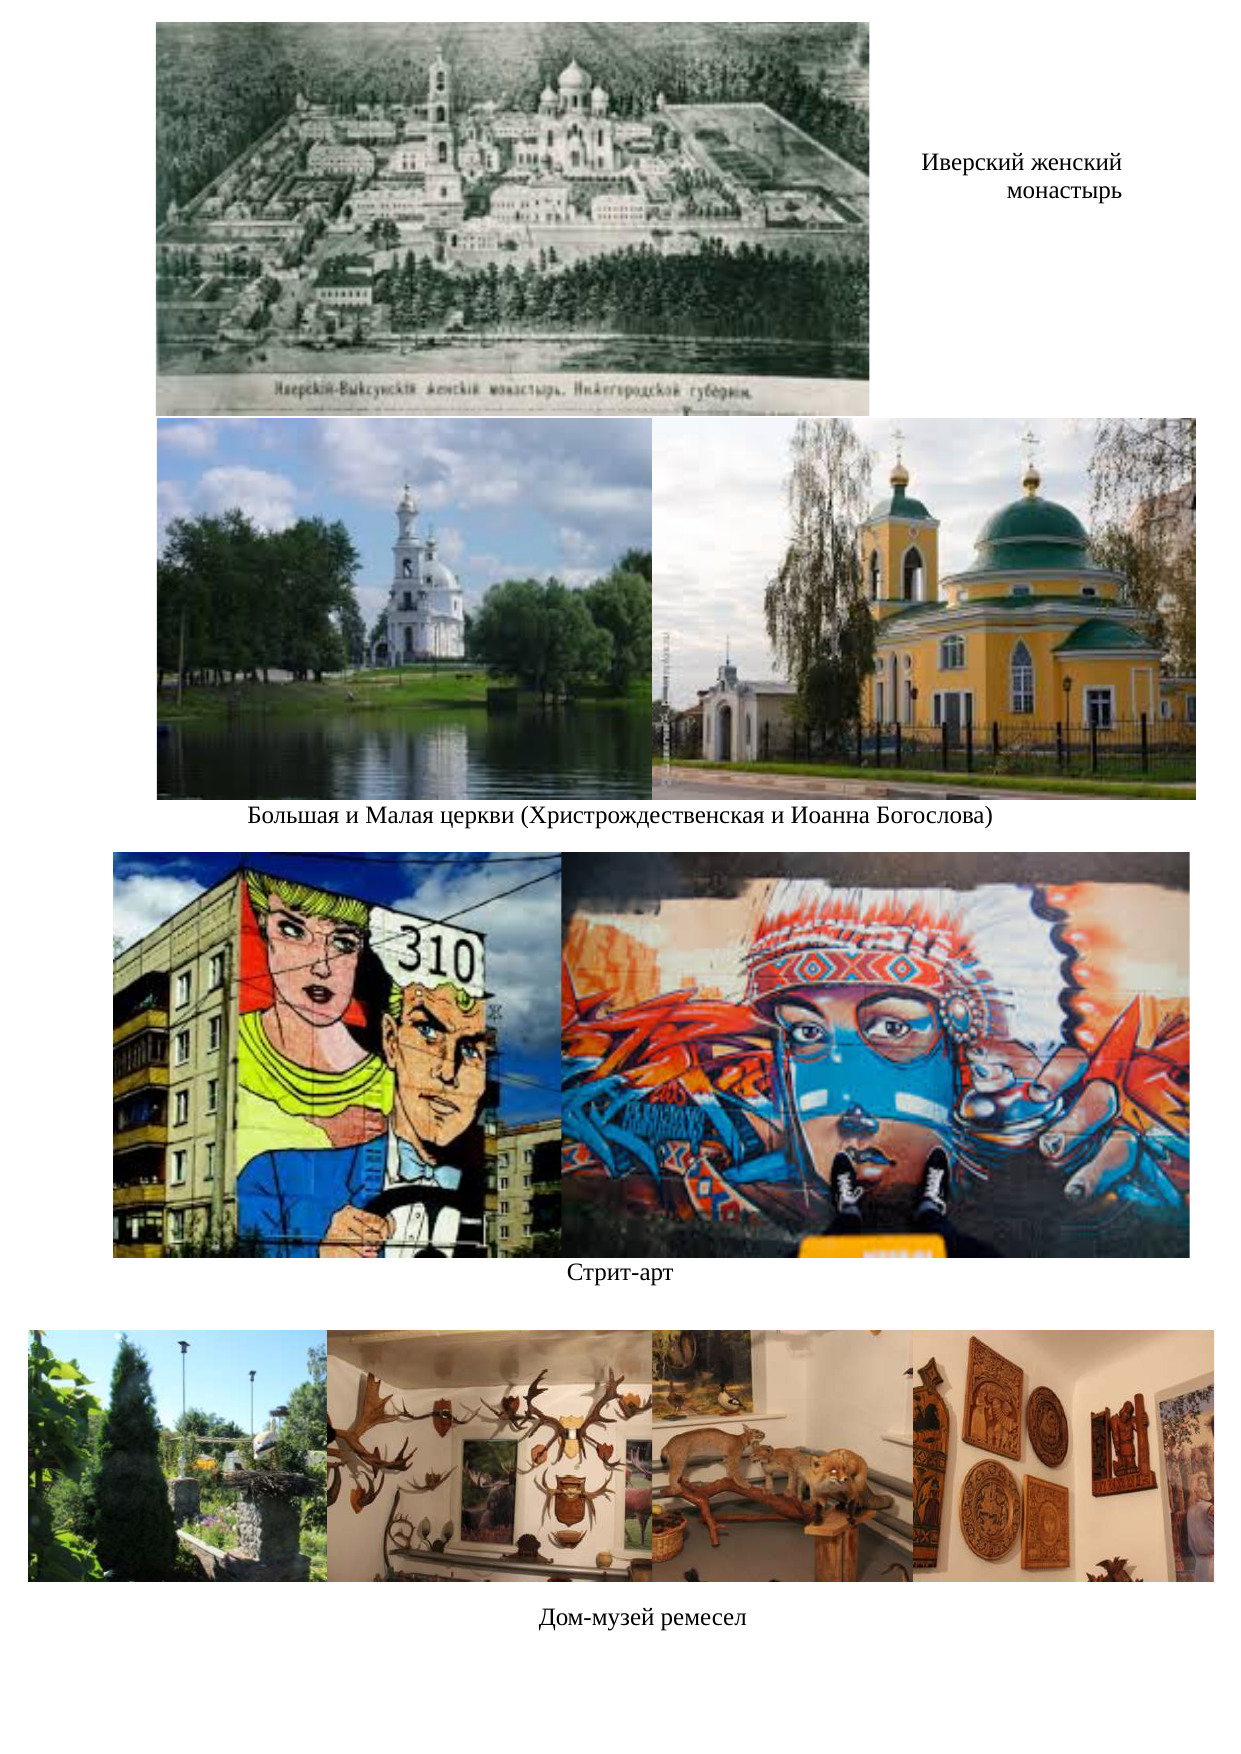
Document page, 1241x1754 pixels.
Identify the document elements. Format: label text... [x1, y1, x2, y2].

text [118, 147, 155, 204]
text [118, 828, 1122, 852]
text Стрит-арт [118, 1258, 1122, 1286]
text Иверский женский монастырь [870, 147, 1122, 204]
picture [113, 852, 1190, 1258]
text Большая и Малая церкви (Христрождественская и Иоанна Богослова) [118, 406, 1122, 828]
picture [156, 418, 1196, 800]
picture [28, 1330, 1215, 1582]
text Дом-музей ремесел [118, 1602, 1122, 1631]
picture [155, 22, 870, 416]
